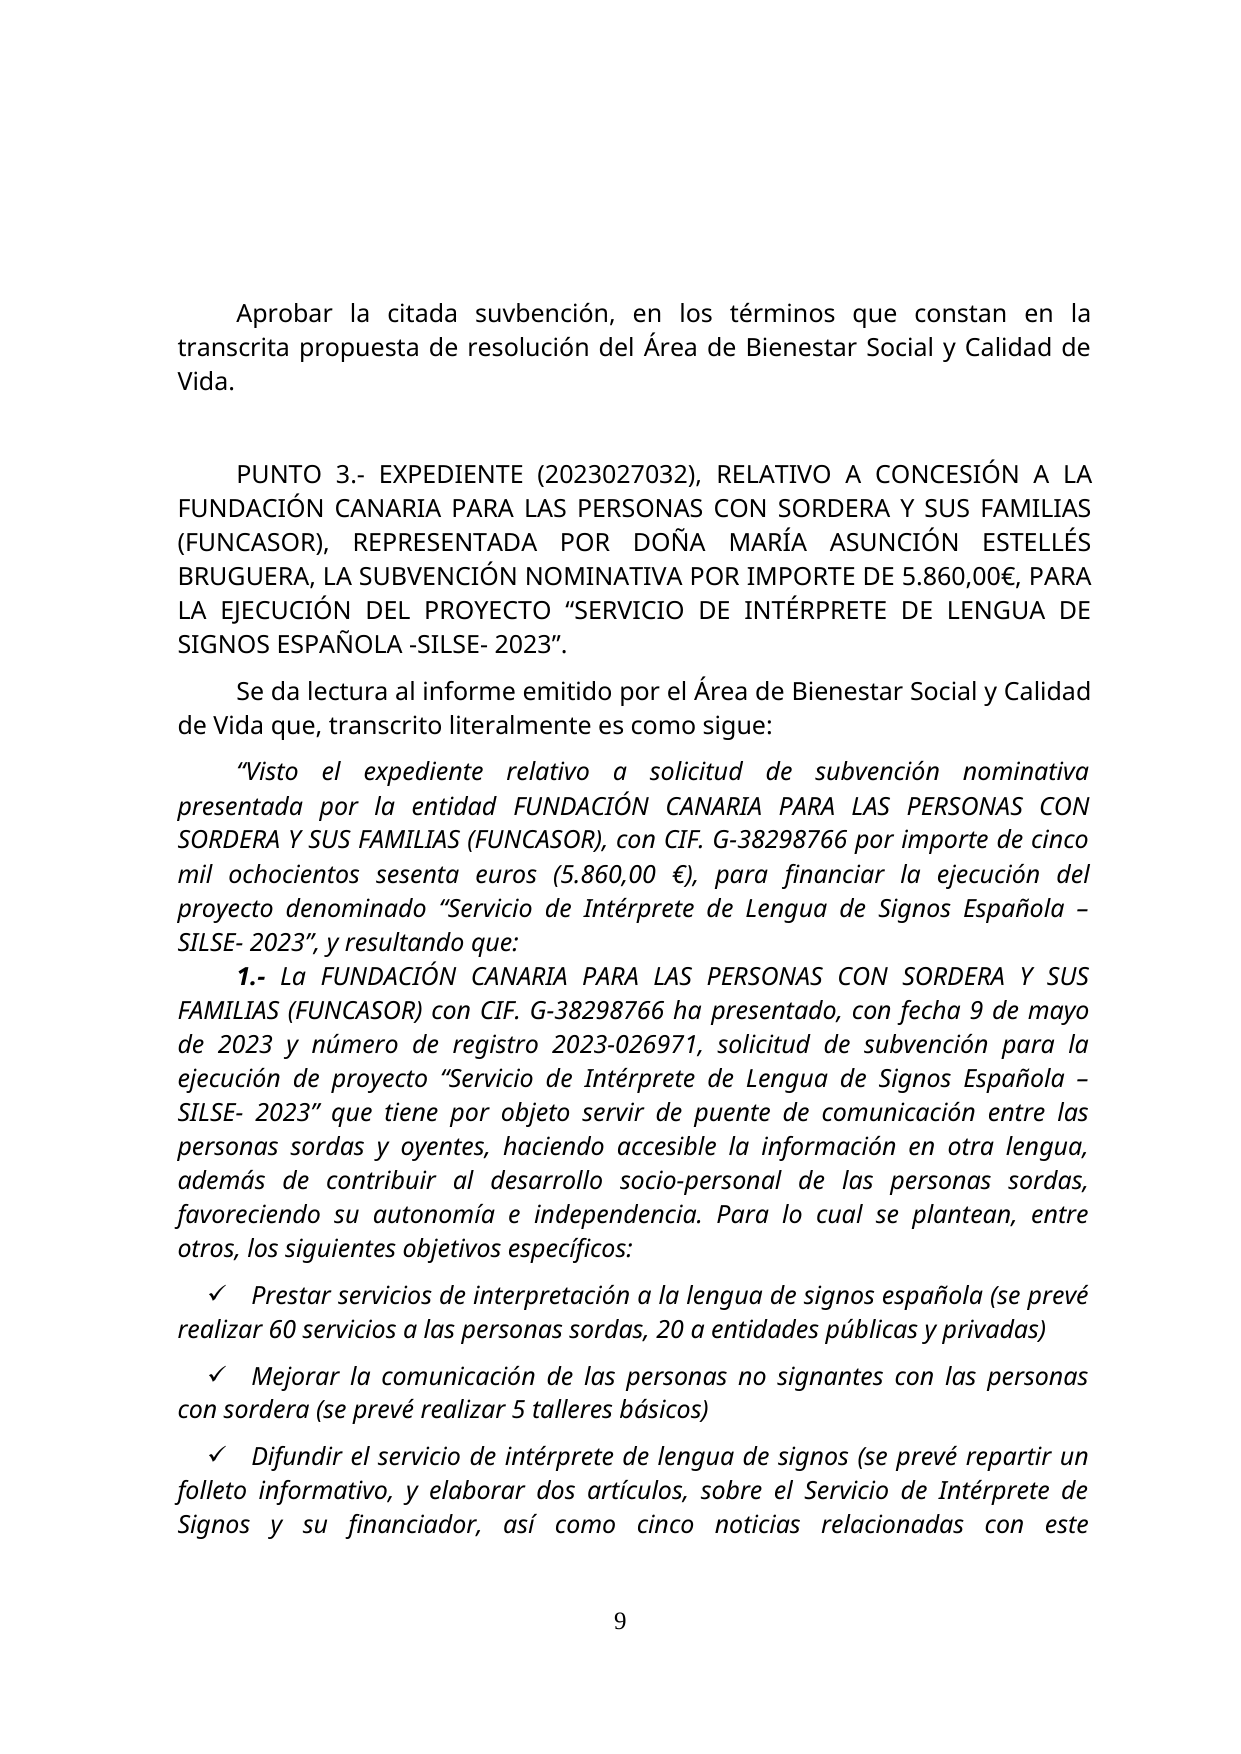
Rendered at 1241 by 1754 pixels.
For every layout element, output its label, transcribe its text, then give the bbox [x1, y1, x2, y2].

text Se da lectura al informe emitido por el Área de Bienestar Social y Calidad de Vida que, transcrito literalmente es como sigue: [177, 673, 1093, 742]
list Prestar servicios de interpretación a la lengua de signos española (se prevé realizar 60 servicios a las personas sordas, 20 a entidades públicas y privadas) [177, 1277, 1093, 1346]
text PUNTO 3.- EXPEDIENTE (2023027032), RELATIVO A CONCESIÓN A LA FUNDACIÓN CANARIA PARA LAS PERSONAS CON SORDERA Y SUS FAMILIAS (FUNCASOR), REPRESENTADA POR DOÑA MARÍA ASUNCIÓN ESTELLÉS BRUGUERA, LA SUBVENCIÓN NOMINATIVA POR IMPORTE DE 5.860,00€, PARA LA EJECUCIÓN DEL PROYECTO “SERVICIO DE INTÉRPRETE DE LENGUA DE SIGNOS ESPAÑOLA -SILSE- 2023”. [177, 457, 1093, 661]
text “Visto el expediente relativo a solicitud de subvención nominativa presentada por la entidad FUNDACIÓN CANARIA PARA LAS PERSONAS CON SORDERA Y SUS FAMILIAS (FUNCASOR), con CIF. G-38298766 por importe de cinco mil ochocientos sesenta euros (5.860,00 €), para financiar la ejecución del proyecto denominado “Servicio de Intérprete de Lengua de Signos Española –SILSE- 2023”, y resultando que: [177, 754, 1093, 958]
list Difundir el servicio de intérprete de lengua de signos (se prevé repartir un folleto informativo, y elaborar dos artículos, sobre el Servicio de Intérprete de Signos y su financiador, así como cinco noticias relacionadas con este [177, 1439, 1093, 1541]
text Aprobar la citada suvbención, en los términos que constan en la transcrita propuesta de resolución del Área de Bienestar Social y Calidad de Vida. [177, 295, 1093, 397]
text 1.- La FUNDACIÓN CANARIA PARA LAS PERSONAS CON SORDERA Y SUS FAMILIAS (FUNCASOR) con CIF. G-38298766 ha presentado, con fecha 9 de mayo de 2023 y número de registro 2023-026971, solicitud de subvención para la ejecución de proyecto “Servicio de Intérprete de Lengua de Signos Española –SILSE- 2023” que tiene por objeto servir de puente de comunicación entre las personas sordas y oyentes, haciendo accesible la información en otra lengua, además de contribuir al desarrollo socio-personal de las personas sordas, favoreciendo su autonomía e independencia. Para lo cual se plantean, entre otros, los siguientes objetivos específicos: [177, 958, 1093, 1265]
list Mejorar la comunicación de las personas no signantes con las personas con sordera (se prevé realizar 5 talleres básicos) [177, 1358, 1093, 1426]
